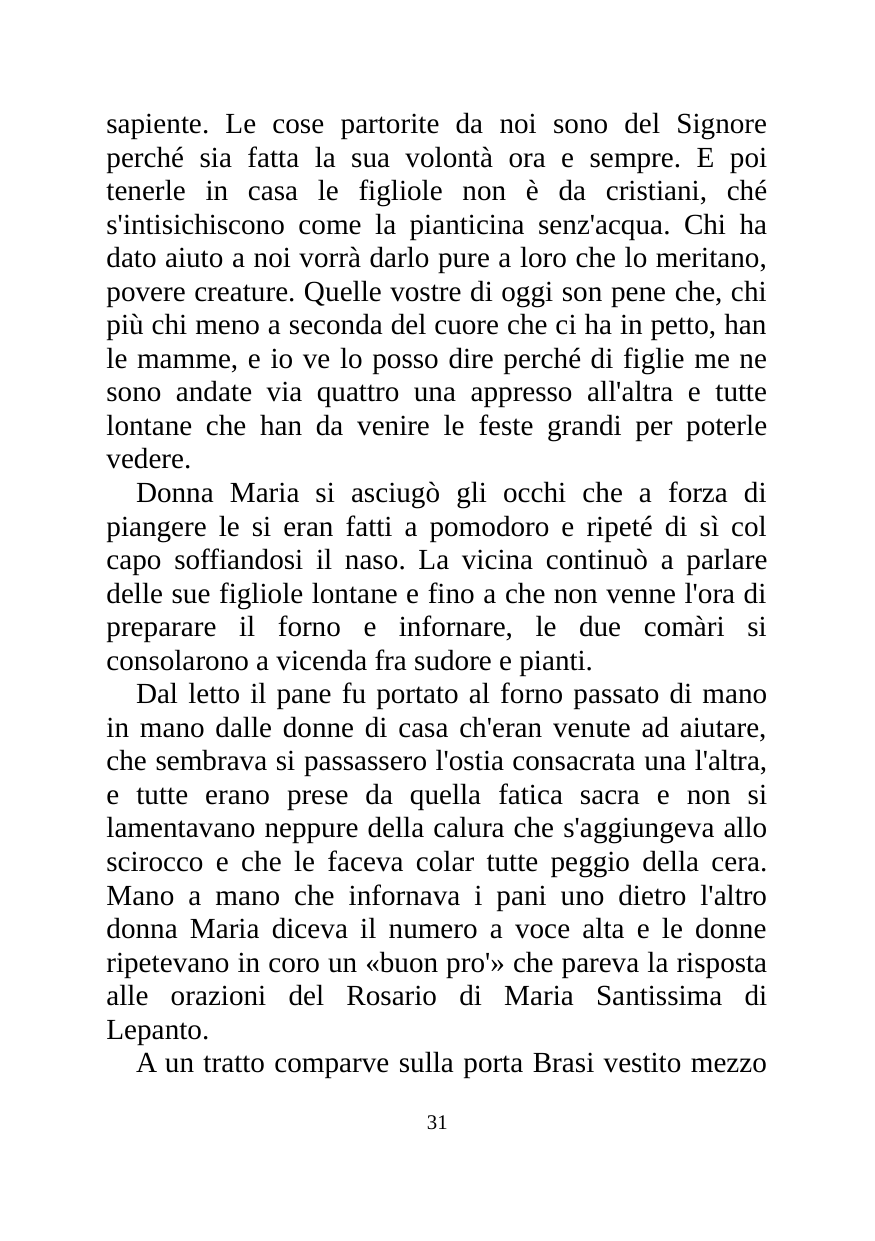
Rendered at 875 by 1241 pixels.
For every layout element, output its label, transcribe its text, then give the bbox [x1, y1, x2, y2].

text sapiente. Le cose partorite da noi sono del Signore perché sia fatta la sua volontà ora e sempre. E poi tenerle in casa le figliole non è da cristiani, ché s'intisichiscono come la pianticina senz'acqua. Chi ha dato aiuto a noi vorrà darlo pure a loro che lo meritano, povere creature. Quelle vostre di oggi son pene che, chi più chi meno a seconda del cuore che ci ha in petto, han le mamme, e io ve lo posso dire perché di figlie me ne sono andate via quattro una appresso all'altra e tutte lontane che han da venire le feste grandi per poterle vedere. [106, 106, 768, 475]
text Donna Maria si asciugò gli occhi che a forza di piangere le si eran fatti a pomodoro e ripeté di sì col capo soffiandosi il naso. La vicina continuò a parlare delle sue figliole lontane e fino a che non venne l'ora di preparare il forno e infornare, le due comàri si consolarono a vicenda fra sudore e pianti. [106, 475, 768, 676]
text Dal letto il pane fu portato al forno passato di mano in mano dalle donne di casa ch'eran venute ad aiutare, che sembrava si passassero l'ostia consacrata una l'altra, e tutte erano prese da quella fatica sacra e non si lamentavano neppure della calura che s'aggiungeva allo scirocco e che le faceva colar tutte peggio della cera. Mano a mano che infornava i pani uno dietro l'altro donna Maria diceva il numero a voce alta e le donne ripetevano in coro un «buon pro'» che pareva la risposta alle orazioni del Rosario di Maria Santissima di Lepanto. [106, 676, 768, 1045]
text A un tratto comparve sulla porta Brasi vestito mezzo [106, 1045, 768, 1079]
